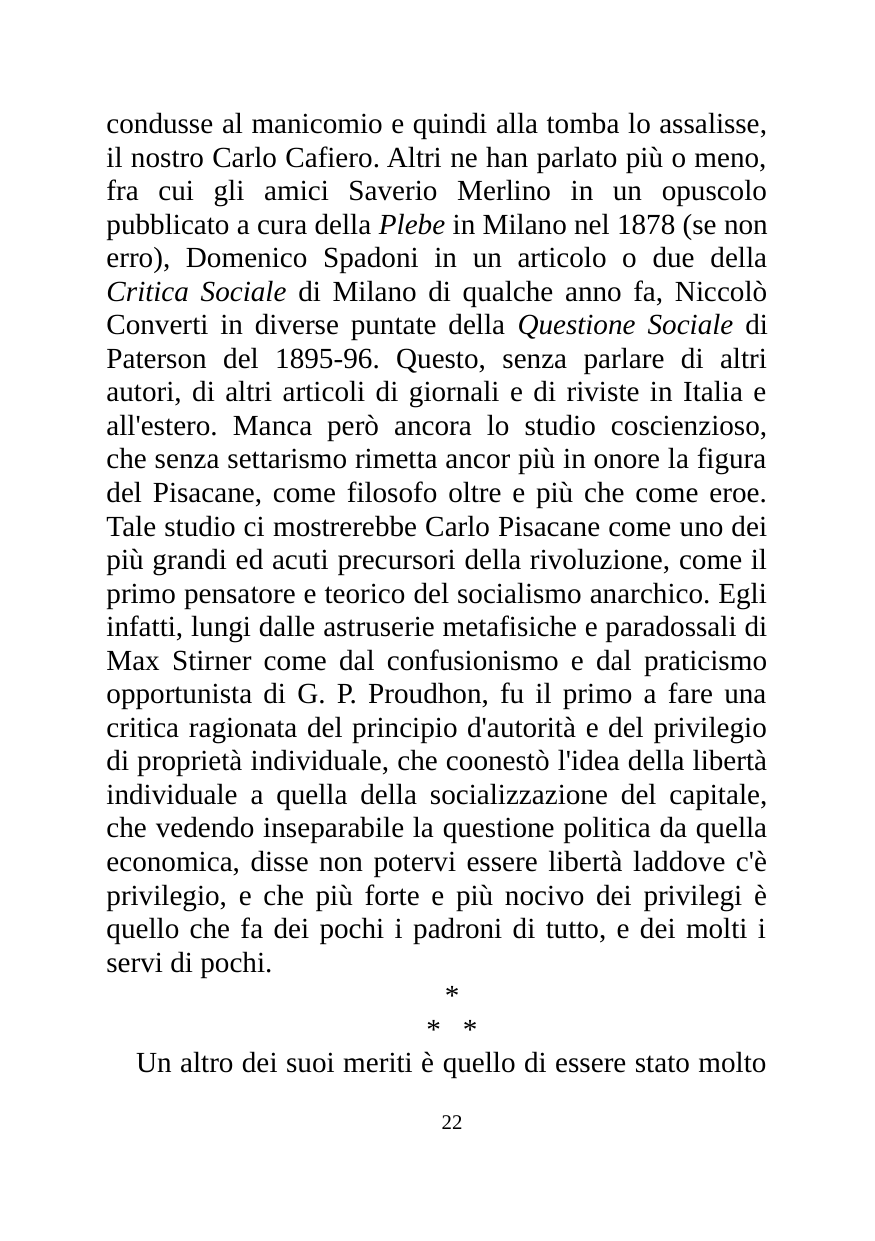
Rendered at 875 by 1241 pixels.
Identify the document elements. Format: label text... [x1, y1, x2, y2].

text * * [106, 1012, 768, 1045]
text condusse al manicomio e quindi alla tomba lo assalisse, il nostro Carlo Cafiero. Altri ne han parlato più o meno, fra cui gli amici Saverio Merlino in un opuscolo pubblicato a cura della Plebe in Milano nel 1878 (se non erro), Domenico Spadoni in un articolo o due della Critica Sociale di Milano di qualche anno fa, Niccolò Converti in diverse puntate della Questione Sociale di Paterson del 1895-96. Questo, senza parlare di altri autori, di altri articoli di giornali e di riviste in Italia e all'estero. Manca però ancora lo studio coscienzioso, che senza settarismo rimetta ancor più in onore la figura del Pisacane, come filosofo oltre e più che come eroe. Tale studio ci mostrerebbe Carlo Pisacane come uno dei più grandi ed acuti precursori della rivoluzione, come il primo pensatore e teorico del socialismo anarchico. Egli infatti, lungi dalle astruserie metafisiche e paradossali di Max Stirner come dal confusionismo e dal praticismo opportunista di G. P. Proudhon, fu il primo a fare una critica ragionata del principio d'autorità e del privilegio di proprietà individuale, che coonestò l'idea della libertà individuale a quella della socializzazione del capitale, che vedendo inseparabile la questione politica da quella economica, disse non potervi essere libertà laddove c'è privilegio, e che più forte e più nocivo dei privilegi è quello che fa dei pochi i padroni di tutto, e dei molti i servi di pochi. [106, 106, 768, 978]
text Un altro dei suoi meriti è quello di essere stato molto [106, 1045, 768, 1079]
text * [106, 978, 768, 1012]
